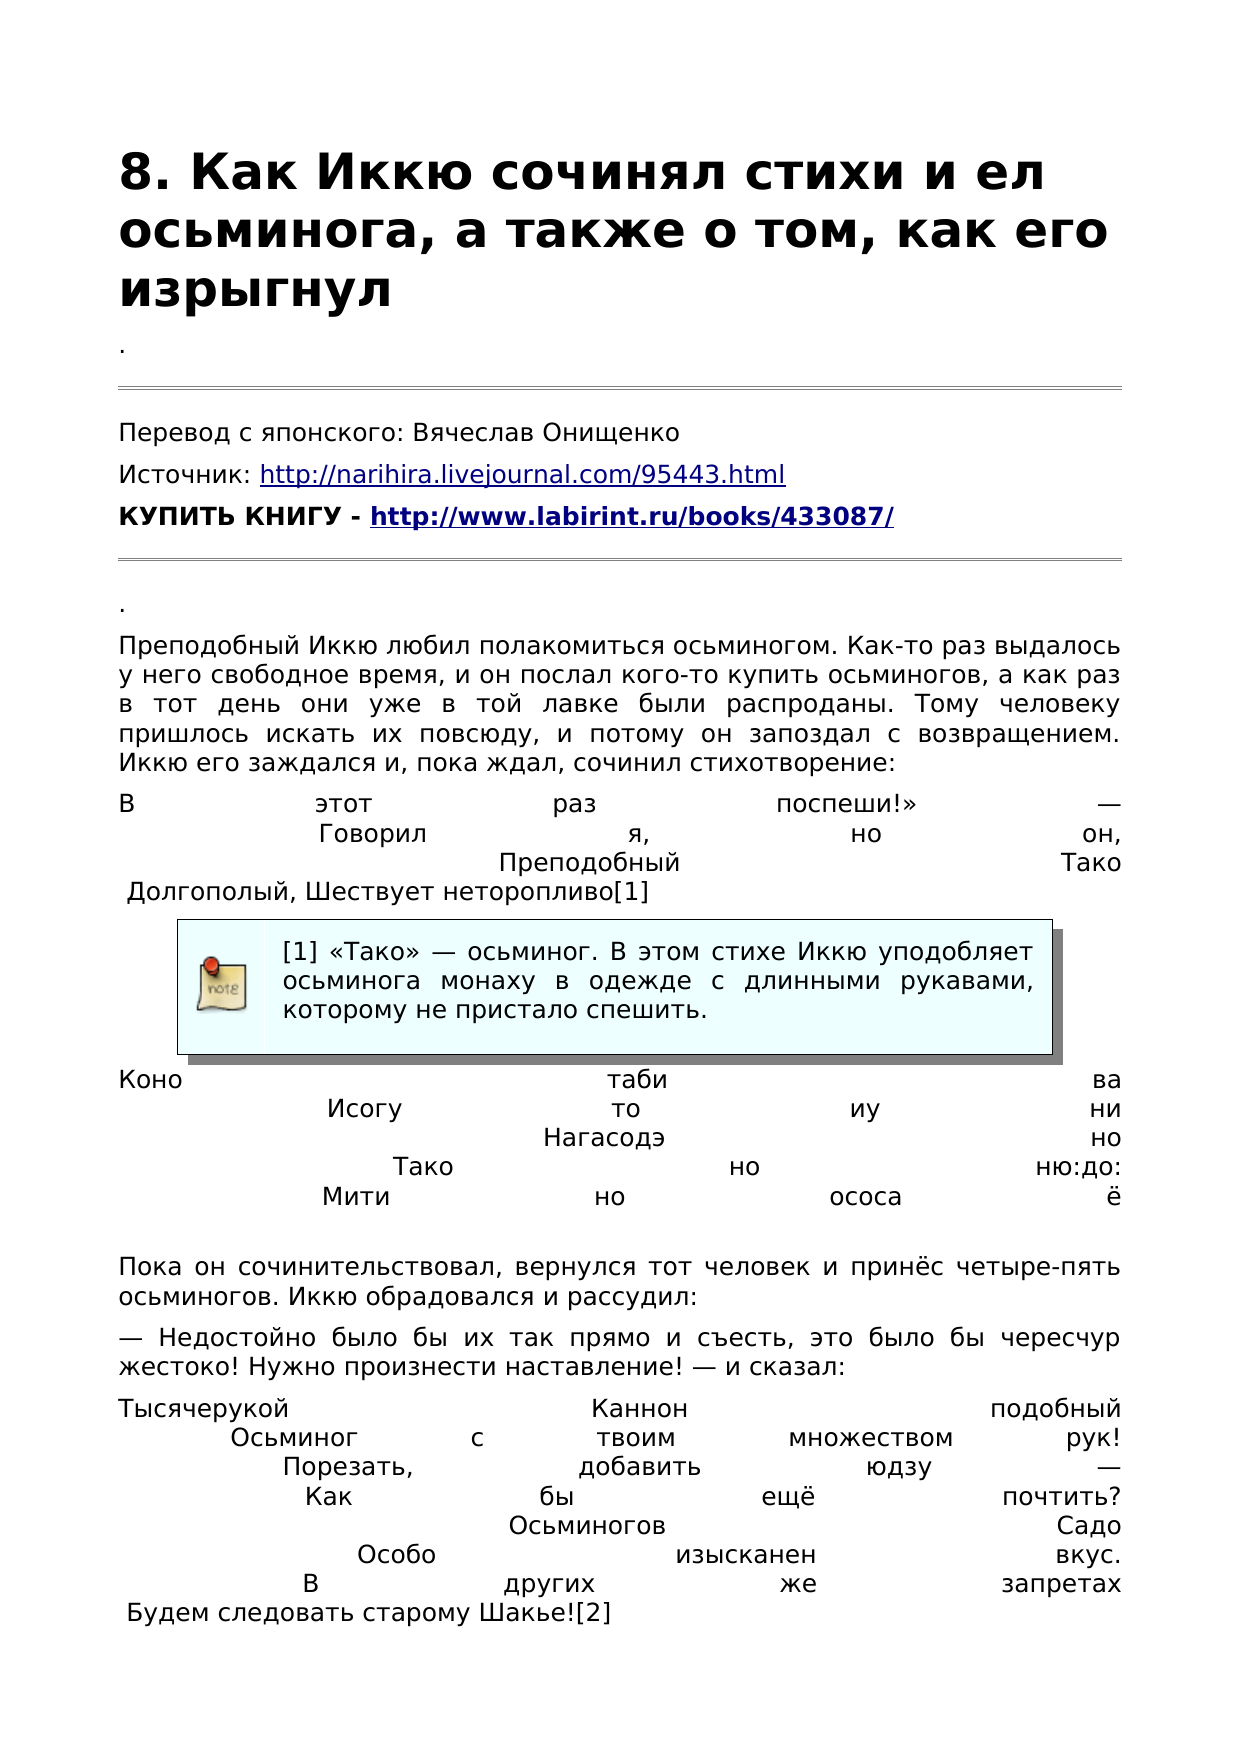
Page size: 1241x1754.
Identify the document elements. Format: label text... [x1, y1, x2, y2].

text В этот раз поспеши!» — Говорил я, но он, Преподобный Тако Долгополый, Шествует неторопливо[1] [118, 790, 1122, 906]
text КУПИТЬ КНИГУ - http://www.labirint.ru/books/433087/ [118, 502, 1122, 531]
text Пока он сочинительствовал, вернулся тот человек и принёс четыре-пять осьминогов. Иккю обрадовался и рассудил: [118, 1253, 1122, 1311]
text Тысячерукой Каннон подобный Осьминог с твоим множеством рук! Порезать, добавить юдзу — Как бы ещё почтить? Осьминогов Садо Особо изысканен вкус. В других же запретах Будем следовать старому Шакье![2] [118, 1394, 1122, 1628]
table_header [1] «Тако» — осьминог. В этом стихе Иккю уподобляет осьминога монаху в одежде с длинными рукавами, которому не пристало спешить. [265, 920, 1052, 1054]
text Коно таби ва Исогу то иу ни Нагасодэ но Тако но ню:до: Мити но ососа ё [118, 1065, 1122, 1240]
text . [118, 590, 1122, 619]
text . [118, 330, 1122, 359]
text Источник: http://narihira.livejournal.com/95443.html [118, 460, 1122, 489]
text Перевод с японского: Вячеслав Онищенко [118, 418, 1122, 447]
subtitle 8. Как Иккю сочинял стихи и ел осьминога, а также о том, как его изрыгнул [118, 143, 1122, 318]
picture [183, 949, 259, 1025]
text Преподобный Иккю любил полакомиться осьминогом. Как-то раз выдалось у него свободное время, и он послал кого-то купить осьминогов, а как раз в тот день они уже в той лавке были распроданы. Тому человеку пришлось искать их повсюду, и потому он запоздал с возвращением. Иккю его заждался и, пока ждал, сочинил стихотворение: [118, 631, 1122, 777]
table_header [178, 920, 264, 1054]
text — Недостойно было бы их так прямо и съесть, это было бы чересчур жестоко! Нужно произнести наставление! — и сказал: [118, 1323, 1122, 1382]
